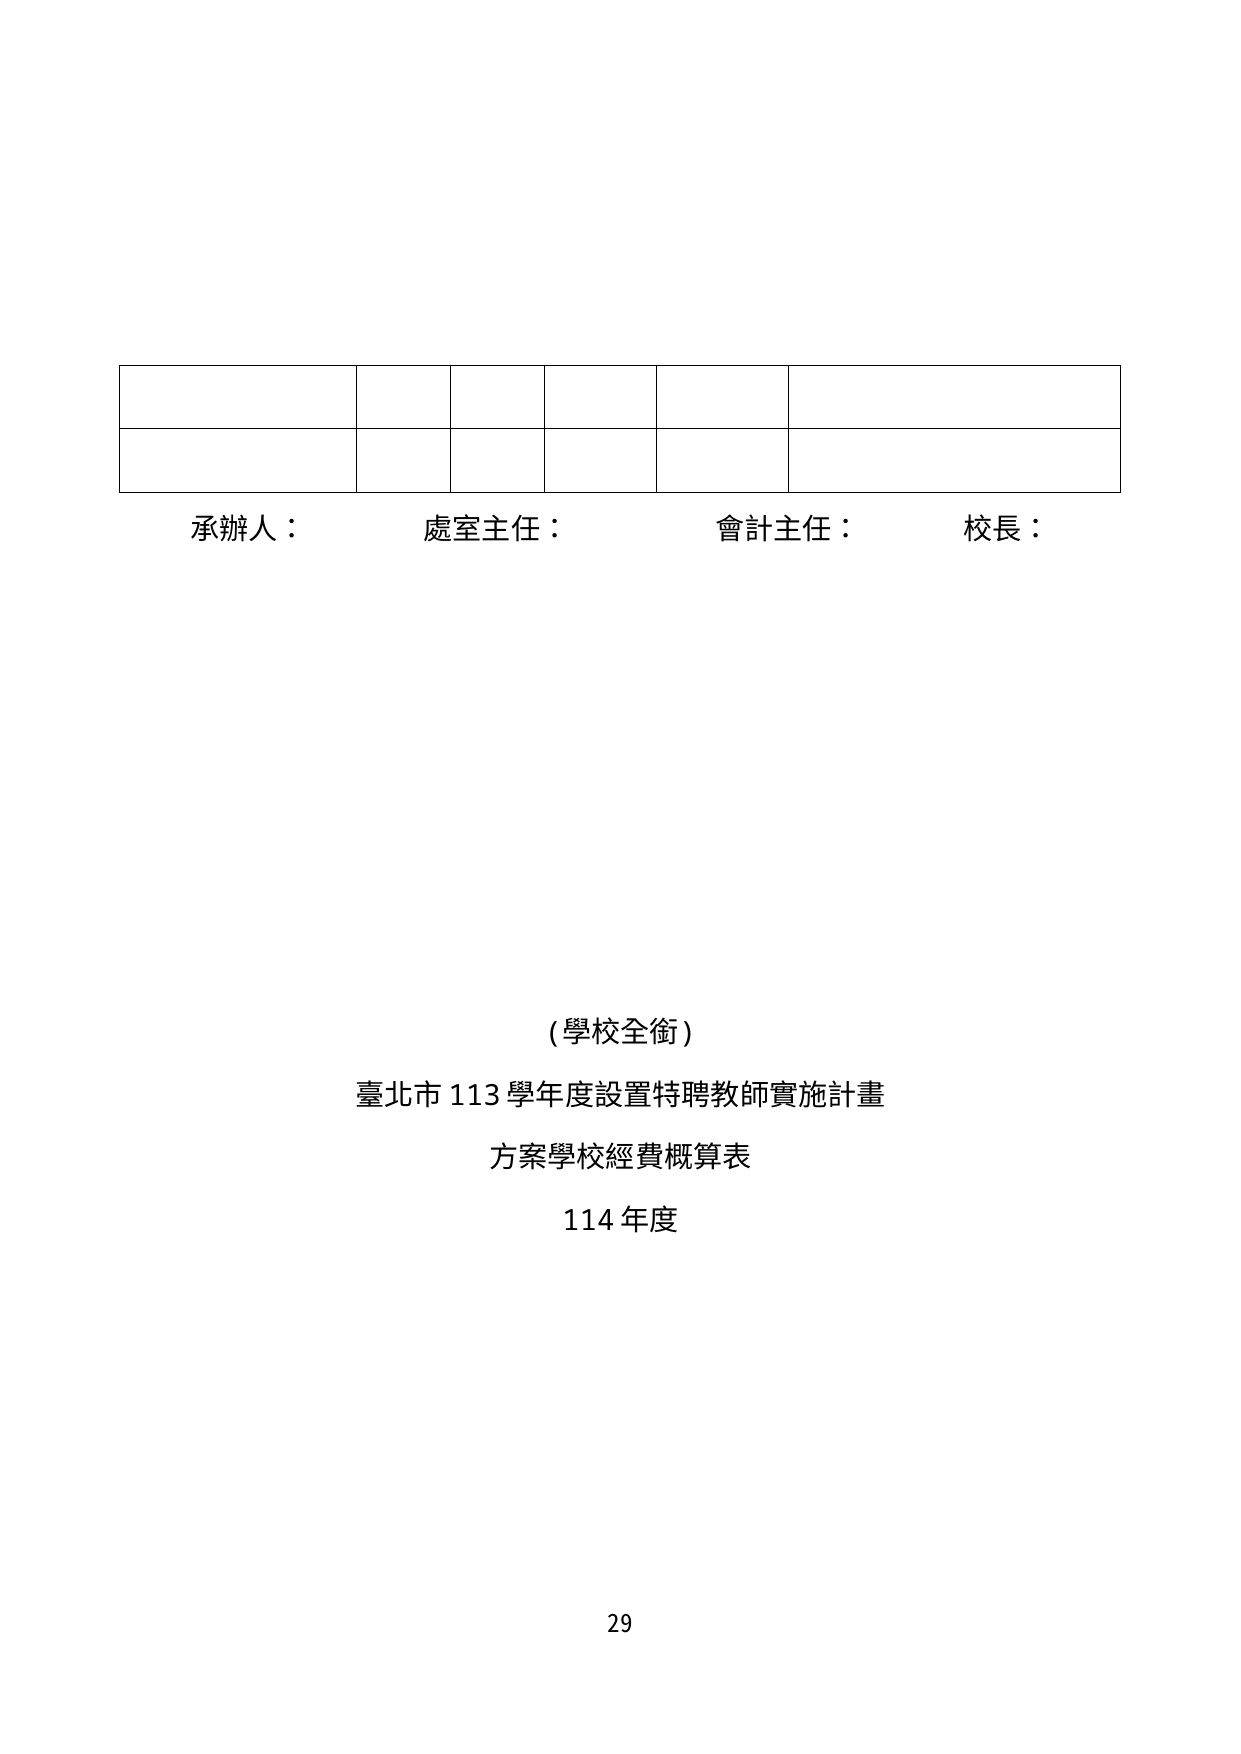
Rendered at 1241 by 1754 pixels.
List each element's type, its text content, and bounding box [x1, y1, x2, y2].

table_cell [789, 366, 1120, 428]
table_cell [657, 366, 788, 428]
text 臺北市113學年度設置特聘教師實施計畫 [103, 1051, 1137, 1113]
text 方案學校經費概算表 [103, 1113, 1137, 1176]
text 承辦人： 處室主任： 會計主任： 校長： [103, 493, 1137, 551]
text 114年度 [103, 1176, 1137, 1238]
text (學校全銜) [103, 988, 1137, 1051]
table_cell [545, 429, 656, 492]
table_cell [657, 429, 788, 492]
table_cell [545, 366, 656, 428]
table_cell [357, 366, 450, 428]
table_cell [357, 429, 450, 492]
table_cell [451, 429, 544, 492]
table_cell [120, 429, 356, 492]
table_cell [451, 366, 544, 428]
table_cell [120, 366, 356, 428]
table_cell [789, 429, 1120, 492]
